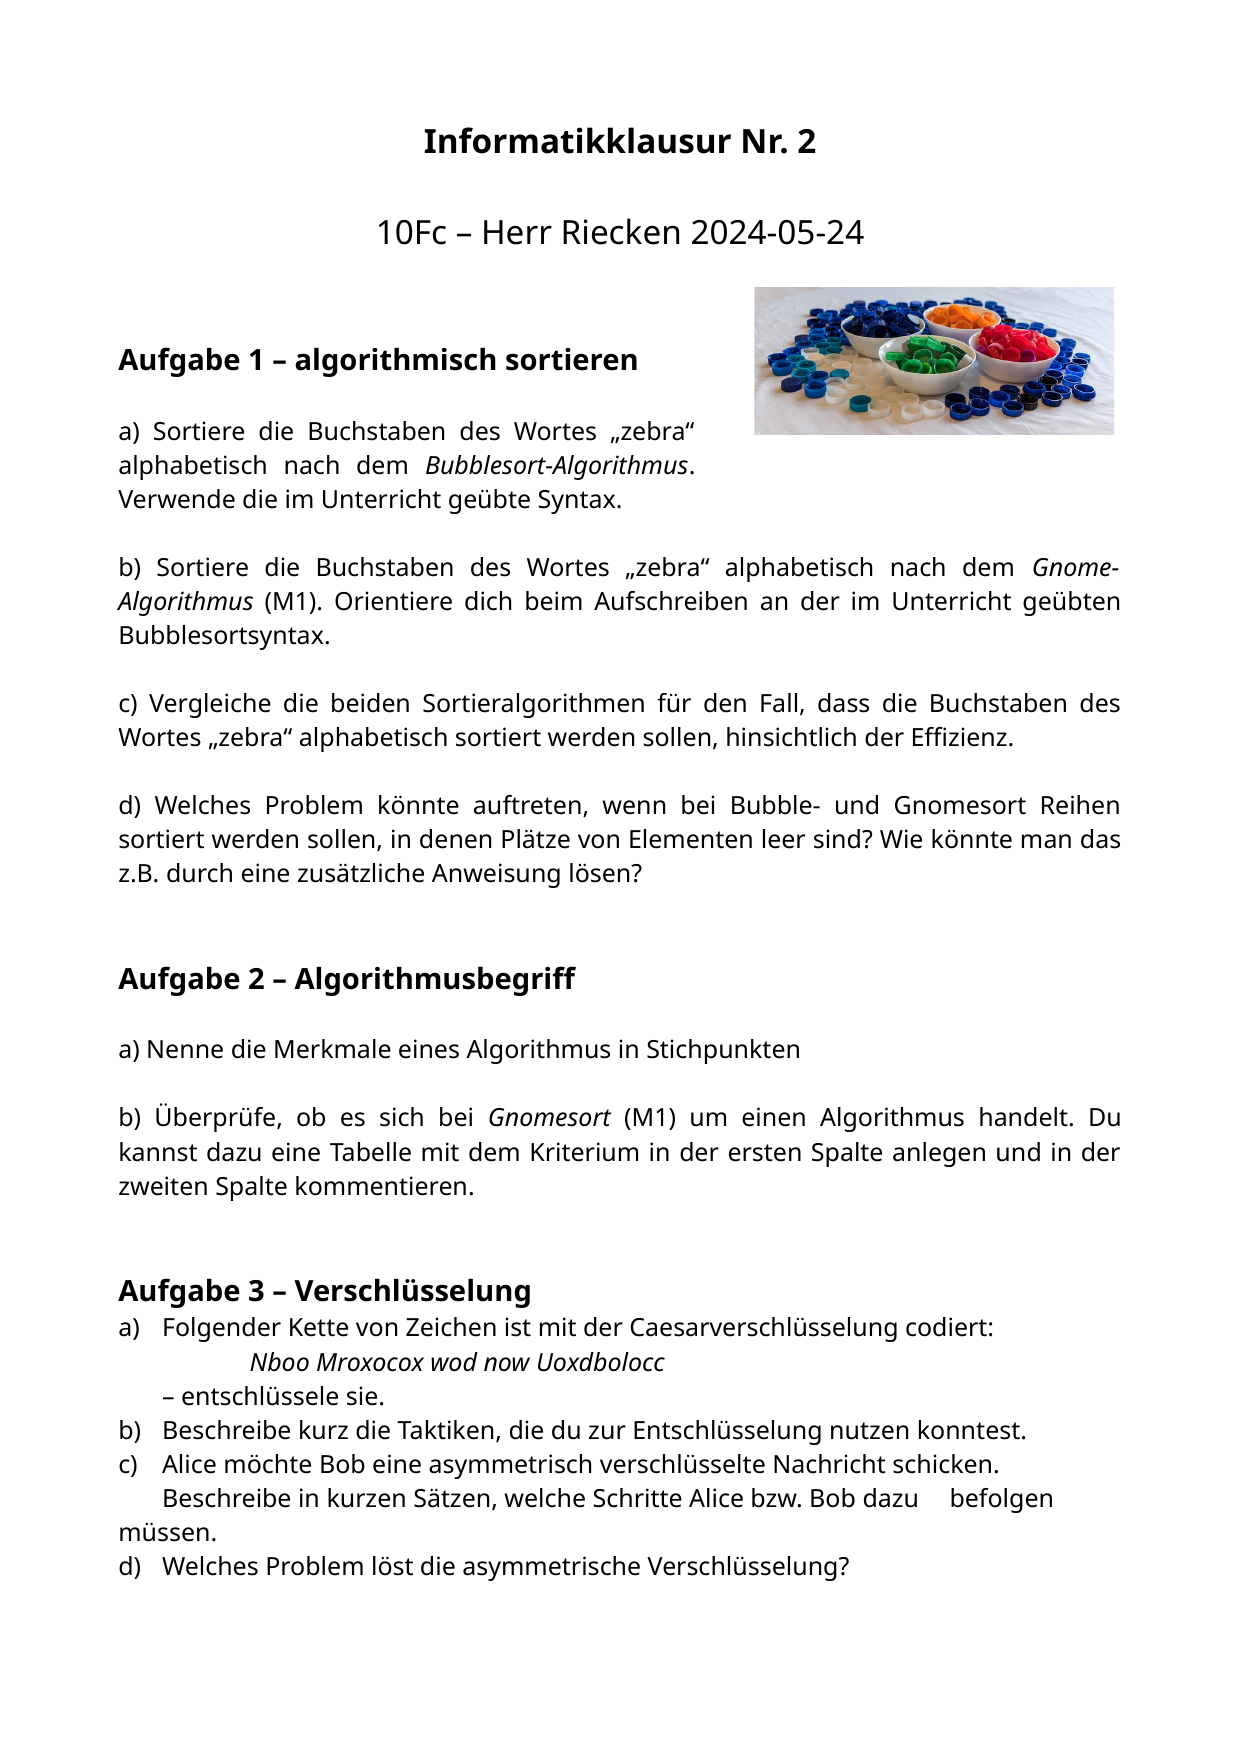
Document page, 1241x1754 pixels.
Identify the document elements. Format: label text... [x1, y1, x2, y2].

text b) Beschreibe kurz die Taktiken, die du zur Entschlüsselung nutzen konntest. [118, 1412, 1122, 1446]
text Informatikklausur Nr. 2 [118, 118, 1122, 163]
text Aufgabe 3 – Verschlüsselung [118, 1270, 1122, 1310]
text Nboo Mroxocox wod now Uoxdbolocc [118, 1344, 1122, 1378]
text Aufgabe 2 – Algorithmusbegriff [118, 958, 1122, 998]
text Beschreibe in kurzen Sätzen, welche Schritte Alice bzw. Bob dazu befolgen müssen. [118, 1480, 1122, 1548]
text b) Sortiere die Buchstaben des Wortes „zebra“ alphabetisch nach dem Gnome-Algorithmus (M1). Orientiere dich beim Aufschreiben an der im Unterricht geübten Bubblesortsyntax. [118, 549, 1122, 652]
text a) Folgender Kette von Zeichen ist mit der Caesarverschlüsselung codiert: [118, 1310, 1122, 1344]
text c) Alice möchte Bob eine asymmetrisch verschlüsselte Nachricht schicken. [118, 1446, 1122, 1480]
text d) Welches Problem löst die asymmetrische Verschlüsselung? [118, 1548, 1122, 1583]
text c) Vergleiche die beiden Sortieralgorithmen für den Fall, dass die Buchstaben des Wortes „zebra“ alphabetisch sortiert werden sollen, hinsichtlich der Effizienz. [118, 686, 1122, 754]
text b) Überprüfe, ob es sich bei Gnomesort (M1) um einen Algorithmus handelt. Du kannst dazu eine Tabelle mit dem Kriterium in der ersten Spalte anlegen und in der zweiten Spalte kommentieren. [118, 1100, 1122, 1202]
text 10Fc – Herr Riecken 2024-05-24 [118, 209, 1122, 254]
picture [754, 287, 1115, 435]
text Aufgabe 1 – algorithmisch sortieren [118, 339, 754, 379]
text d) Welches Problem könnte auftreten, wenn bei Bubble- und Gnomesort Reihen sortiert werden sollen, in denen Plätze von Elementen leer sind? Wie könnte man das z.B. durch eine zusätzliche Anweisung lösen? [118, 788, 1122, 890]
text a) Nenne die Merkmale eines Algorithmus in Stichpunkten [118, 1032, 1122, 1066]
text – entschlüssele sie. [118, 1378, 1122, 1412]
text a) Sortiere die Buchstaben des Wortes „zebra“ alphabetisch nach dem Bubblesort-Algorithmus. Verwende die im Unterricht geübte Syntax. [118, 413, 1122, 515]
